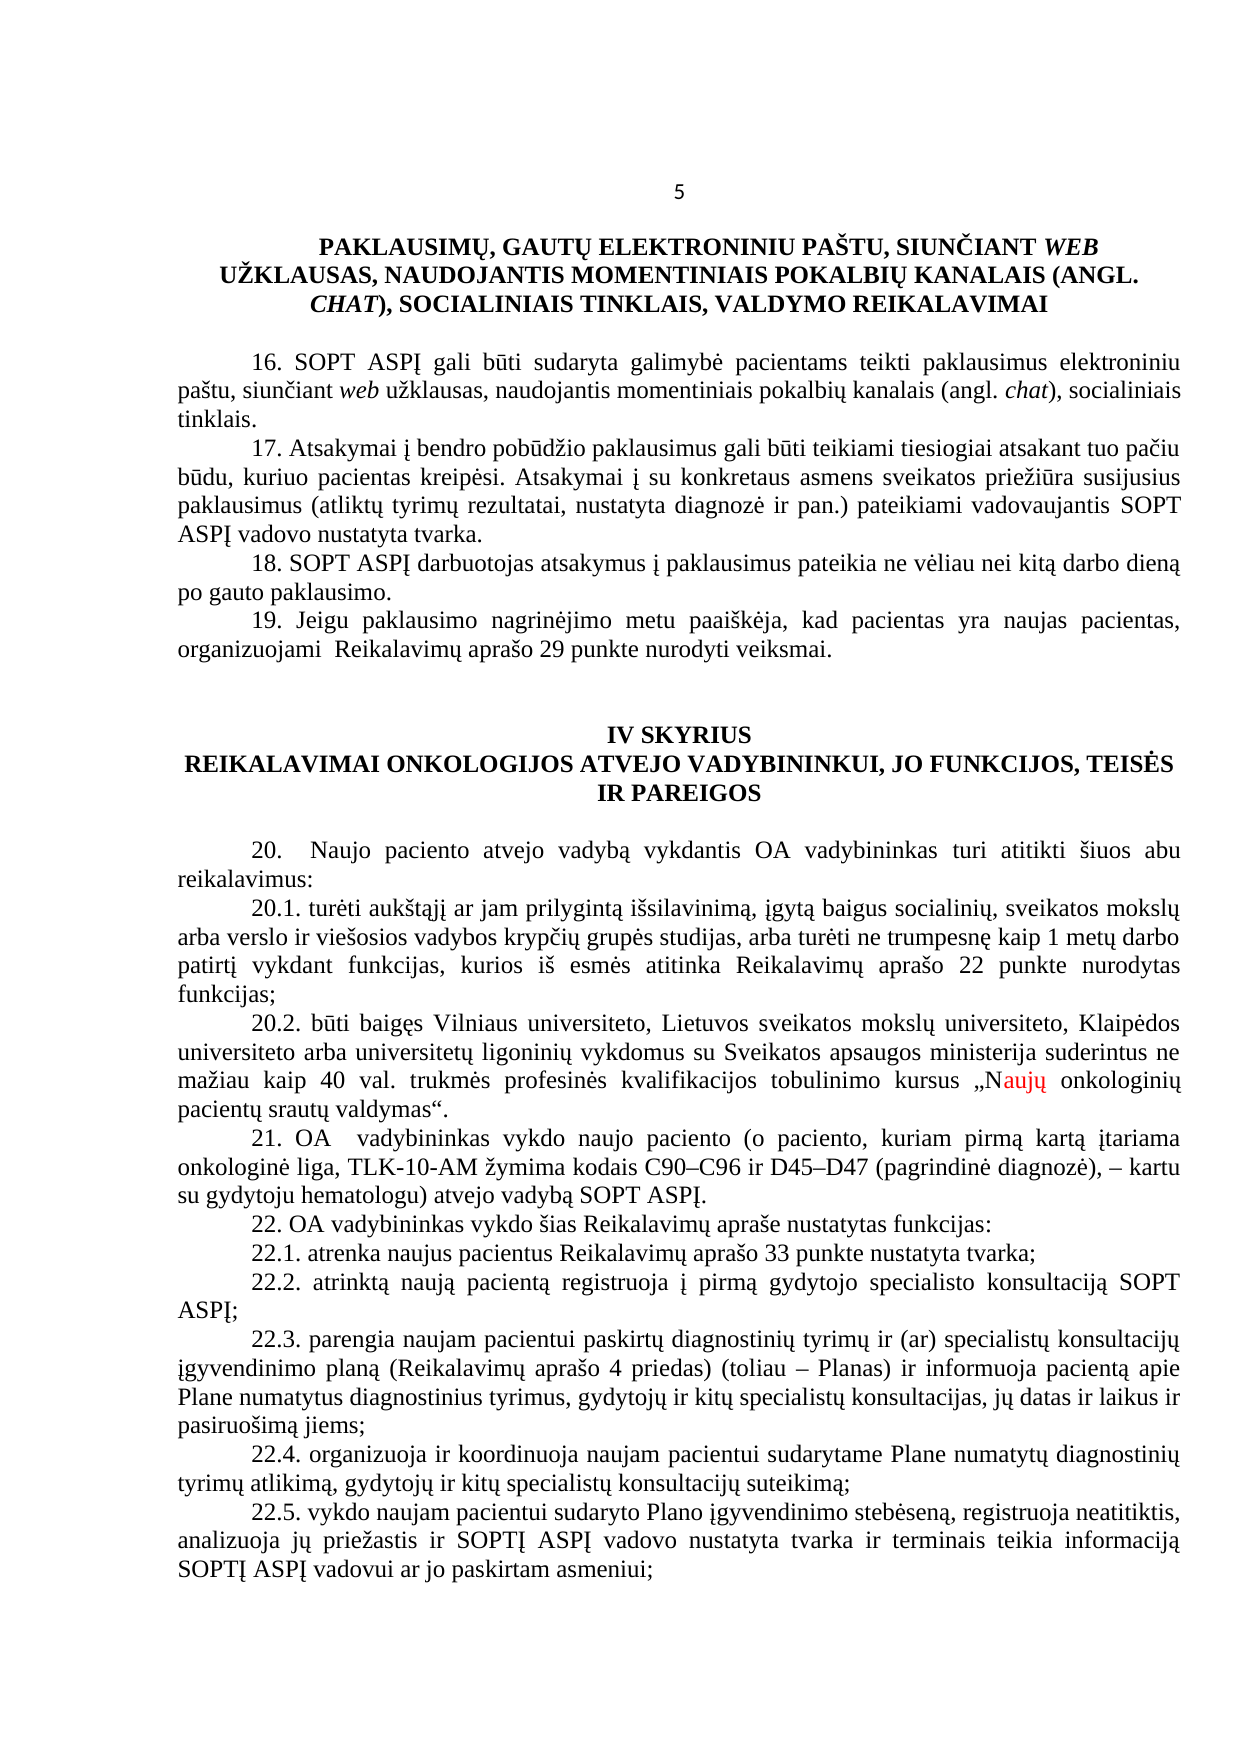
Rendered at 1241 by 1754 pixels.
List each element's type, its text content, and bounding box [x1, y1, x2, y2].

text PAKLAUSIMŲ, GAUTŲ ELEKTRONINIU PAŠTU, SIUNČIANT WEB UŽKLAUSAS, NAUDOJANTIS MOMENTINIAIS POKALBIŲ KANALAIS (ANGL. CHAT), SOCIALINIAIS TINKLAIS, VALDYMO REIKALAVIMAI [177, 232, 1181, 318]
text 22.1. atrenka naujus pacientus Reikalavimų aprašo 33 punkte nustatyta tvarka; [177, 1238, 1181, 1267]
text 21. OA vadybininkas vykdo naujo paciento (o paciento, kuriam pirmą kartą įtariama onkologinė liga, TLK-10-AM žymima kodais C90–C96 ir D45–D47 (pagrindinė diagnozė), – kartu su gydytoju hematologu) atvejo vadybą SOPT ASPĮ. [177, 1123, 1181, 1209]
text 22.5. vykdo naujam pacientui sudaryto Plano įgyvendinimo stebėseną, registruoja neatitiktis, analizuoja jų priežastis ir SOPTĮ ASPĮ vadovo nustatyta tvarka ir terminais teikia informaciją SOPTĮ ASPĮ vadovui ar jo paskirtam asmeniui; [177, 1497, 1181, 1583]
text 17. Atsakymai į bendro pobūdžio paklausimus gali būti teikiami tiesiogiai atsakant tuo pačiu būdu, kuriuo pacientas kreipėsi. Atsakymai į su konkretaus asmens sveikatos priežiūra susijusius paklausimus (atliktų tyrimų rezultatai, nustatyta diagnozė ir pan.) pateikiami vadovaujantis SOPT ASPĮ vadovo nustatyta tvarka. [177, 433, 1181, 548]
text 22.3. parengia naujam pacientui paskirtų diagnostinių tyrimų ir (ar) specialistų konsultacijų įgyvendinimo planą (Reikalavimų aprašo 4 priedas) (toliau – Planas) ir informuoja pacientą apie Plane numatytus diagnostinius tyrimus, gydytojų ir kitų specialistų konsultacijas, jų datas ir laikus ir pasiruošimą jiems; [177, 1324, 1181, 1439]
text 16. SOPT ASPĮ gali būti sudaryta galimybė pacientams teikti paklausimus elektroniniu paštu, siunčiant web užklausas, naudojantis momentiniais pokalbių kanalais (angl. chat), socialiniais tinklais. [177, 347, 1181, 433]
text IV SKYRIUS [177, 720, 1181, 749]
text 22.4. organizuoja ir koordinuoja naujam pacientui sudarytame Plane numatytų diagnostinių tyrimų atlikimą, gydytojų ir kitų specialistų konsultacijų suteikimą; [177, 1439, 1181, 1497]
text 20.1. turėti aukštąjį ar jam prilygintą išsilavinimą, įgytą baigus socialinių, sveikatos mokslų arba verslo ir viešosios vadybos krypčių grupės studijas, arba turėti ne trumpesnę kaip 1 metų darbo patirtį vykdant funkcijas, kurios iš esmės atitinka Reikalavimų aprašo 22 punkte nurodytas funkcijas; [177, 893, 1181, 1008]
text 20.2. būti baigęs Vilniaus universiteto, Lietuvos sveikatos mokslų universiteto, Klaipėdos universiteto arba universitetų ligoninių vykdomus su Sveikatos apsaugos ministerija suderintus ne mažiau kaip 40 val. trukmės profesinės kvalifikacijos tobulinimo kursus „Naujų onkologinių pacientų srautų valdymas“. [177, 1008, 1181, 1123]
text 22. OA vadybininkas vykdo šias Reikalavimų apraše nustatytas funkcijas: [177, 1209, 1181, 1238]
text 19. Jeigu paklausimo nagrinėjimo metu paaiškėja, kad pacientas yra naujas pacientas, organizuojami Reikalavimų aprašo 29 punkte nurodyti veiksmai. [177, 605, 1181, 663]
text 22.2. atrinktą naują pacientą registruoja į pirmą gydytojo specialisto konsultaciją SOPT ASPĮ; [177, 1267, 1181, 1324]
text 18. SOPT ASPĮ darbuotojas atsakymus į paklausimus pateikia ne vėliau nei kitą darbo dieną po gauto paklausimo. [177, 548, 1181, 605]
text REIKALAVIMAI ONKOLOGIJOS ATVEJO VADYBININKUI, JO FUNKCIJOS, TEISĖS IR PAREIGOS [177, 749, 1181, 807]
text 20. Naujo paciento atvejo vadybą vykdantis OA vadybininkas turi atitikti šiuos abu reikalavimus: [177, 835, 1181, 893]
